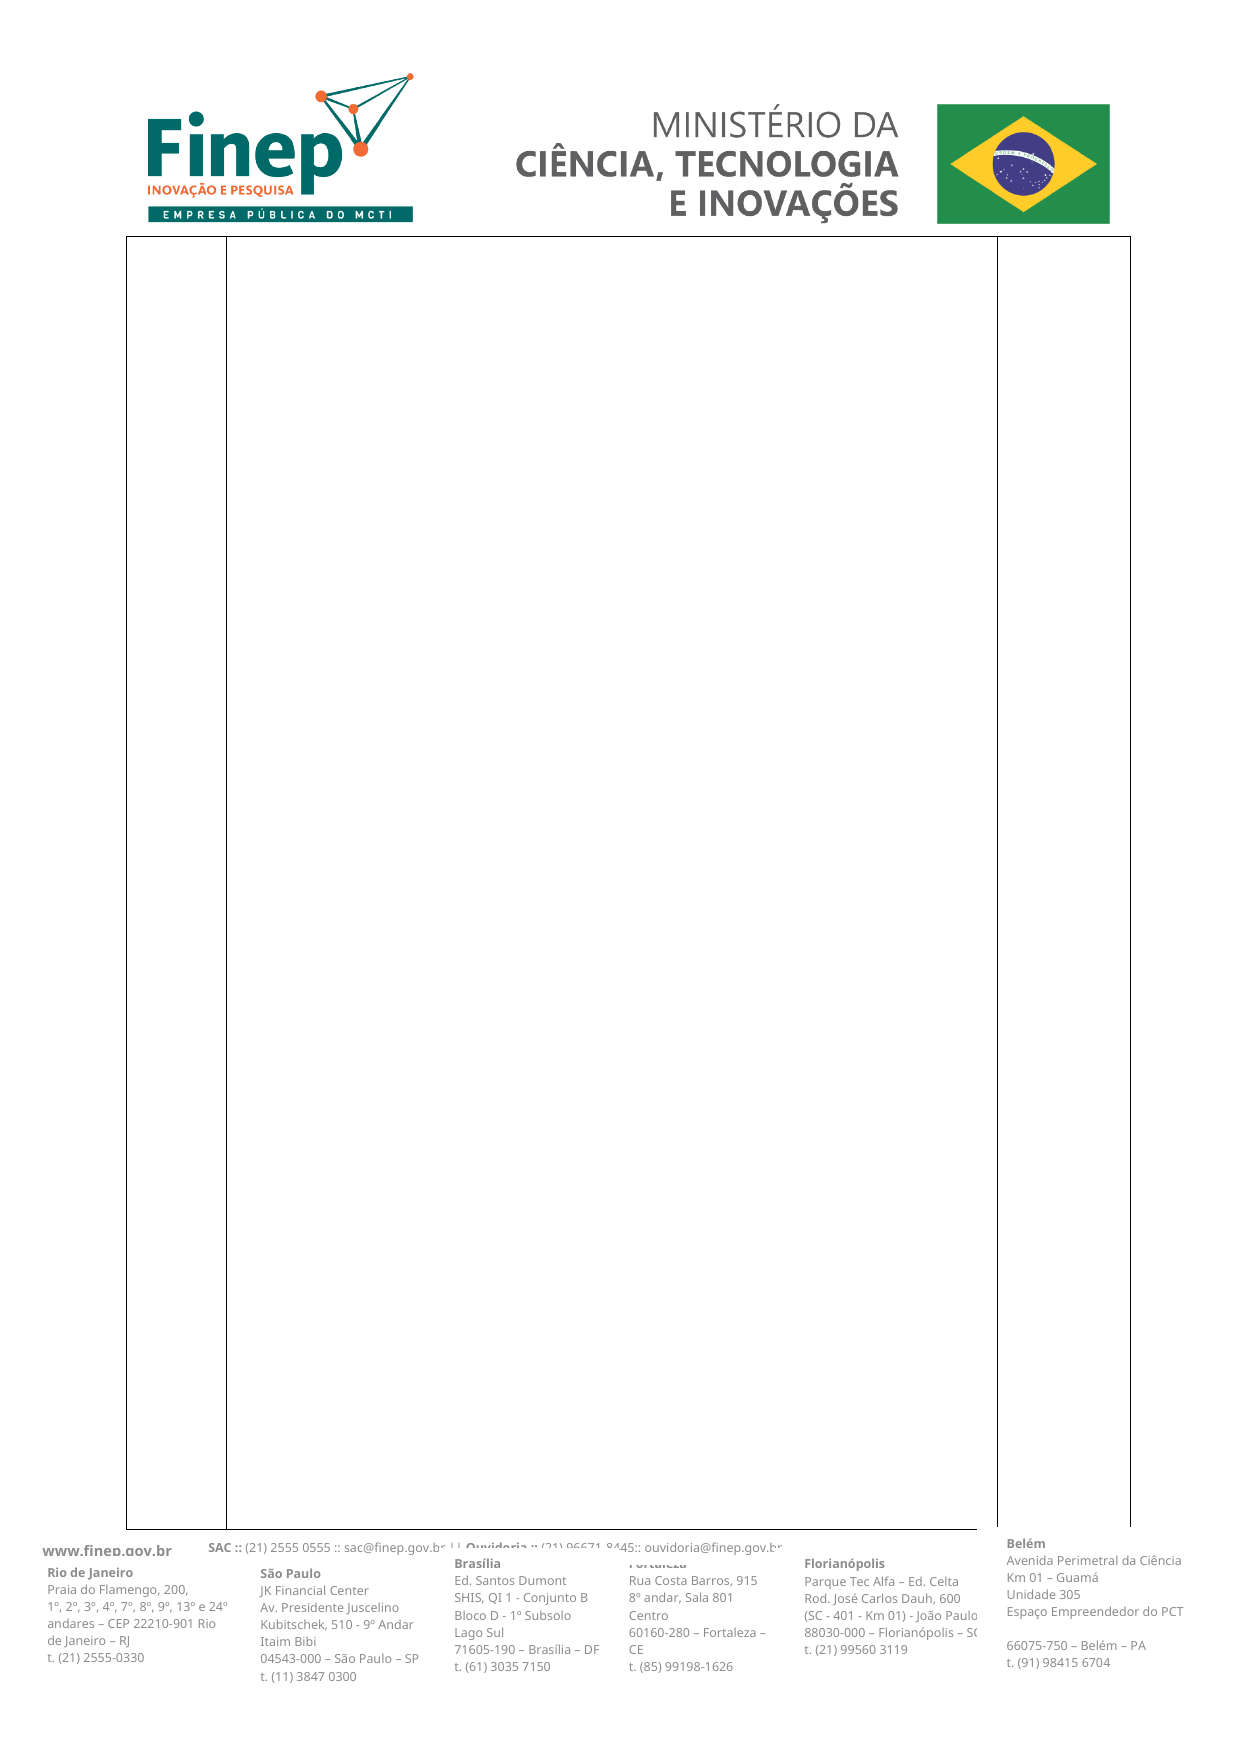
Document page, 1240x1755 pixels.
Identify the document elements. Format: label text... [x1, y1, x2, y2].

table_cell [127, 237, 226, 1529]
table_cell [227, 237, 997, 1529]
table_cell 9 e 10.3 [998, 237, 1130, 1527]
